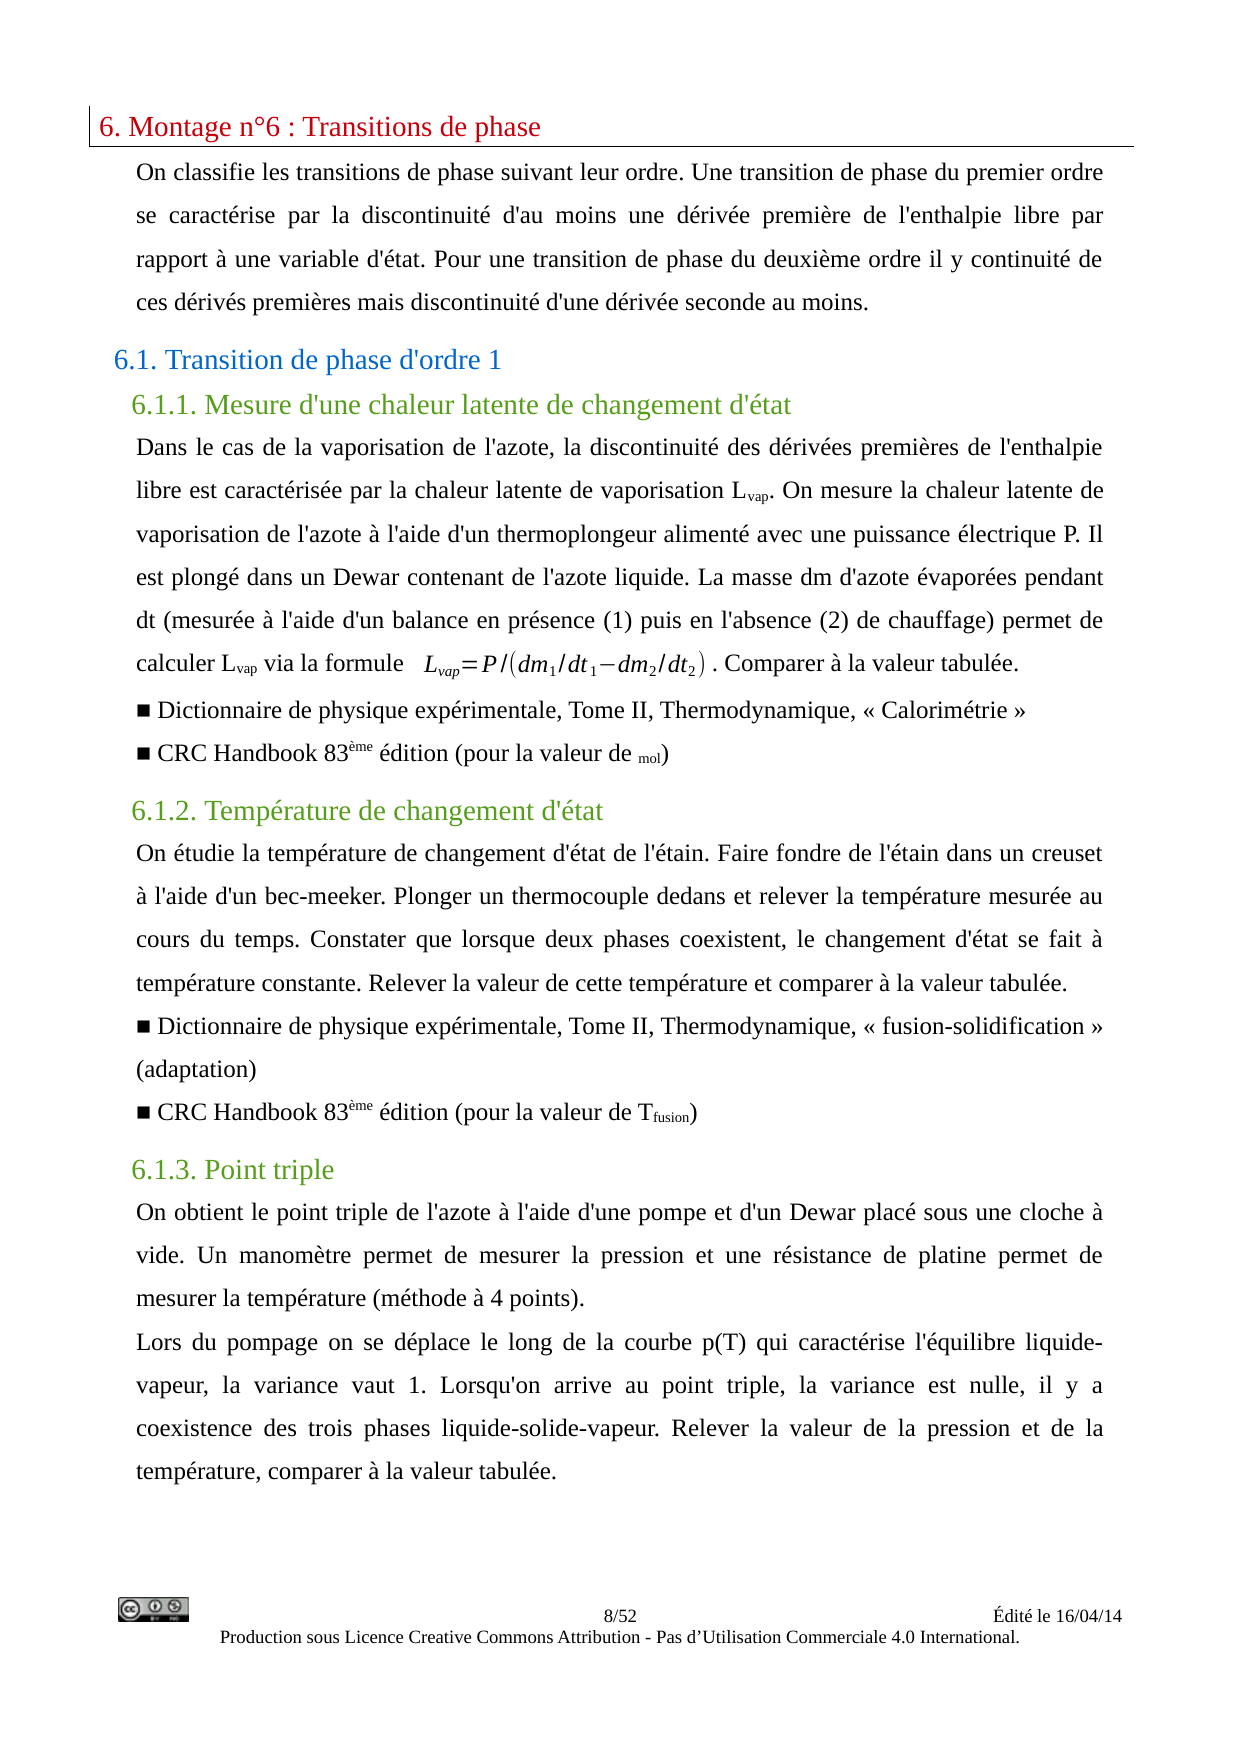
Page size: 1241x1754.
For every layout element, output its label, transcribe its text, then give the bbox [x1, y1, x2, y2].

text ■ CRC Handbook 83ème édition (pour la valeur de Tfusion) [136, 1097, 1104, 1126]
subtitle Montage n°6 : Transitions de phase [90, 106, 1134, 146]
text ■ Dictionnaire de physique expérimentale, Tome II, Thermodynamique, « fusion-solidification » (adaptation) [136, 1011, 1104, 1083]
text On classifie les transitions de phase suivant leur ordre. Une transition de phase du premier ordre se caractérise par la discontinuité d'au moins une dérivée première de l'enthalpie libre par rapport à une variable d'état. Pour une transition de phase du deuxième ordre il y continuité de ces dérivés premières mais discontinuité d'une dérivée seconde au moins. [136, 157, 1104, 316]
text Lors du pompage on se déplace le long de la courbe p(T) qui caractérise l'équilibre liquide-vapeur, la variance vaut 1. Lorsqu'on arrive au point triple, la variance est nulle, il y a coexistence des trois phases liquide-solide-vapeur. Relever la valeur de la pression et de la température, comparer à la valeur tabulée. [136, 1327, 1104, 1485]
subtitle Transition de phase d'ordre 1 [106, 342, 1134, 375]
picture [118, 1597, 189, 1622]
subtitle Température de changement d'état [124, 793, 1134, 826]
text ■ CRC Handbook 83ème édition (pour la valeur de mol) [136, 738, 1104, 767]
text ■ Dictionnaire de physique expérimentale, Tome II, Thermodynamique, « Calorimétrie » [136, 695, 1104, 724]
text On étudie la température de changement d'état de l'étain. Faire fondre de l'étain dans un creuset à l'aide d'un bec-meeker. Plonger un thermocouple dedans et relever la température mesurée au cours du temps. Constater que lorsque deux phases coexistent, le changement d'état se fait à température constante. Relever la valeur de cette température et comparer à la valeur tabulée. [136, 838, 1104, 996]
subtitle Mesure d'une chaleur latente de changement d'état [124, 387, 1134, 421]
text On obtient le point triple de l'azote à l'aide d'une pompe et d'un Dewar placé sous une cloche à vide. Un manomètre permet de mesurer la pression et une résistance de platine permet de mesurer la température (méthode à 4 points). [136, 1197, 1104, 1312]
subtitle Point triple [124, 1152, 1134, 1185]
text Dans le cas de la vaporisation de l'azote, la discontinuité des dérivées premières de l'enthalpie libre est caractérisée par la chaleur latente de vaporisation Lvap. On mesure la chaleur latente de vaporisation de l'azote à l'aide d'un thermoplongeur alimenté avec une puissance électrique P. Il est plongé dans un Dewar contenant de l'azote liquide. La masse dm d'azote évaporées pendant dt (mesurée à l'aide d'un balance en présence (1) puis en l'absence (2) de chauffage) permet de calculer Lvap via la formule . Comparer à la valeur tabulée. [136, 432, 1104, 681]
